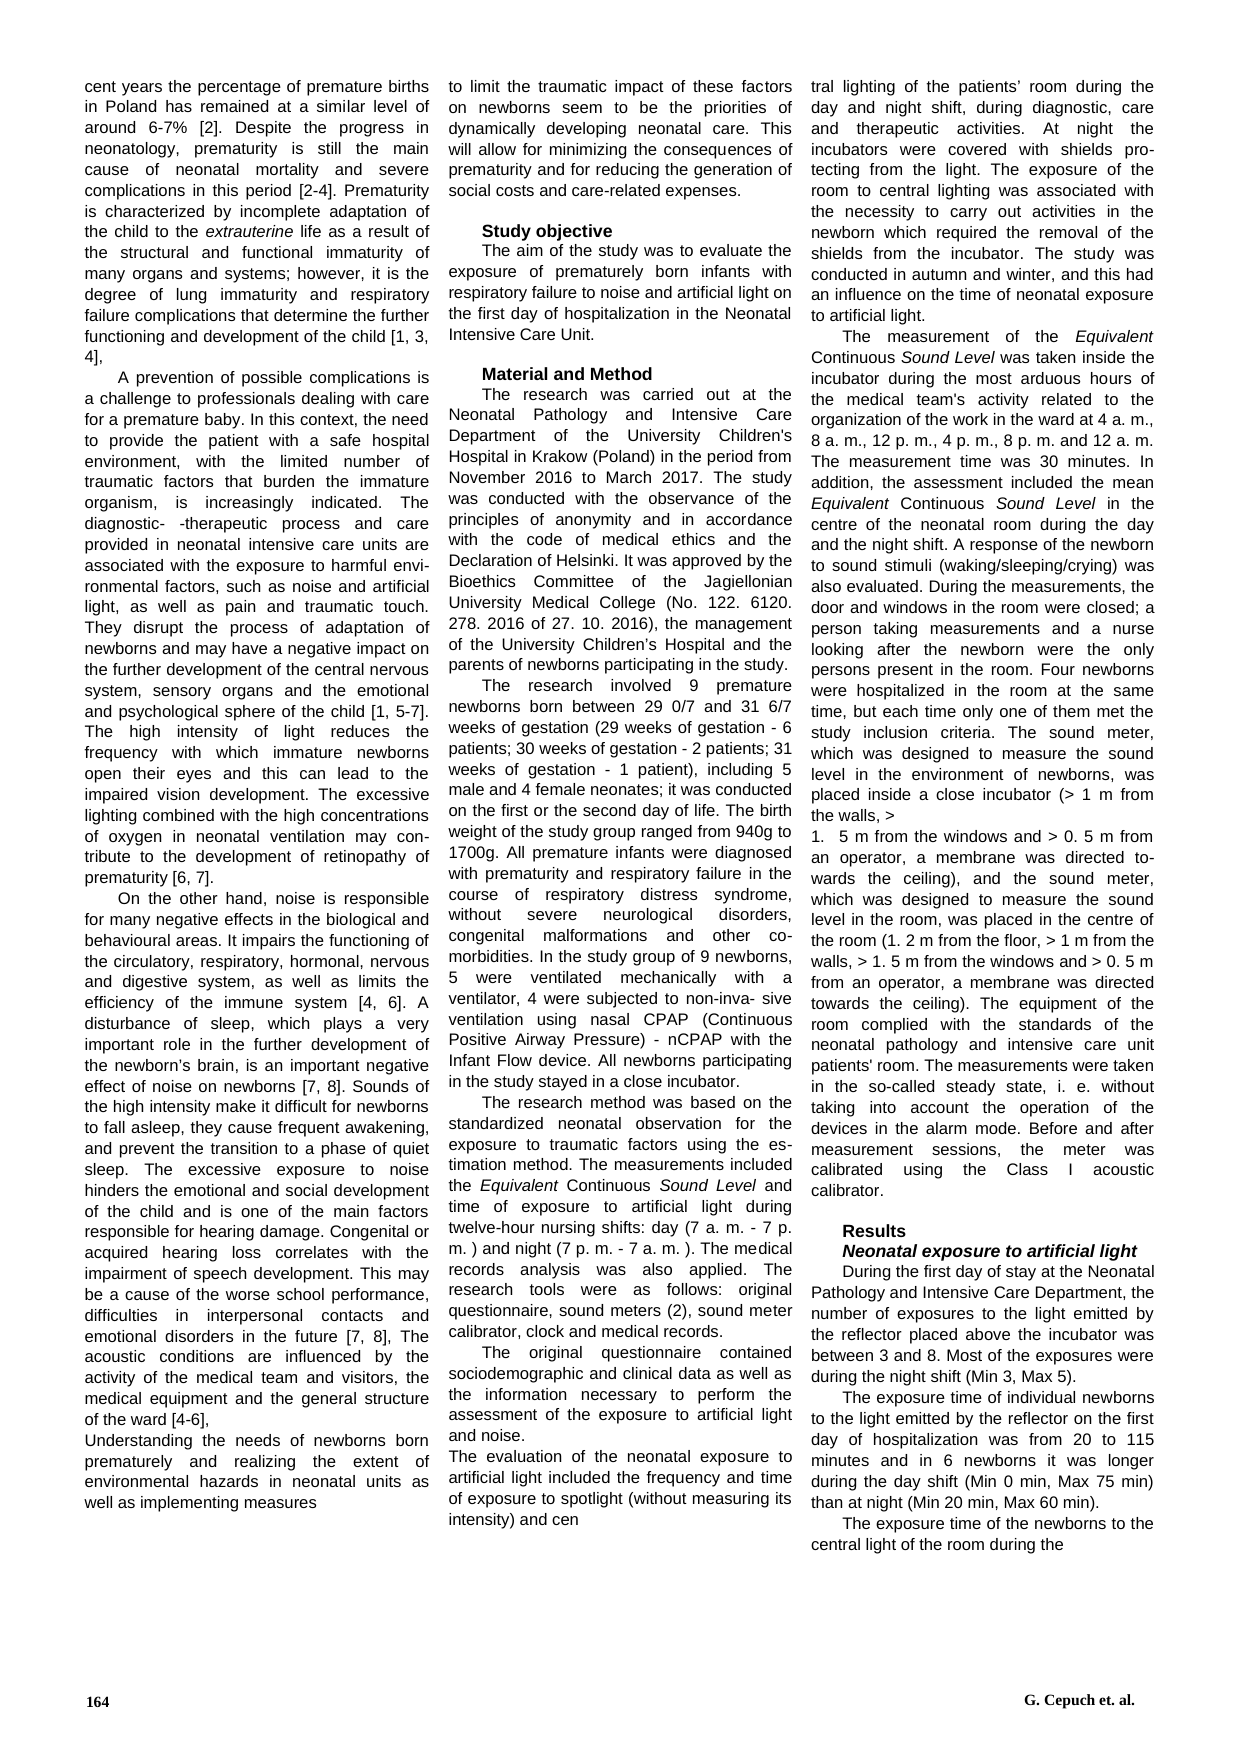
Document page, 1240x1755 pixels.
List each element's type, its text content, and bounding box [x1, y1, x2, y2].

text A prevention of possible complica­tions is a challenge to professionals dealing with care for a premature baby. In this context, the need to provide the patient with a safe hospital environment, with the limited number of traumatic fac­tors that burden the immature organism, is increasingly indicated. The diagnostic- -therapeutic process and care provided in neonatal intensive care units are asso­ciated with the exposure to harmful envi­ronmental factors, such as noise and ar­tificial light, as well as pain and traumatic touch. They disrupt the process of ada­ptation of newborns and may have a ne­gative impact on the further development of the central nervous system, sensory organs and the emotional and psycholo­gical sphere of the child [1, 5-7]. The high intensity of light reduces the frequency with which immature newborns open their eyes and this can lead to the impaired vi­sion development. The excessive lighting combined with the high concentrations of oxygen in neonatal ventilation may con­tribute to the development of retinopathy of prematurity [6, 7]. [84, 368, 429, 887]
text The research method was based on the standardized neonatal observation for the exposure to traumatic factors using the es­timation method. The measurements inclu­ded the Equivalent Continuous Sound Level and time of exposure to artificial light during twelve-hour nursing shifts: day (7 a. m. - 7 p. m. ) and night (7 p. m. - 7 a. m. ). The me­dical records analysis was also applied. The research tools were as follows: original questionnaire, sound meters (2), sound me­ter calibrator, clock and medical records. [448, 1093, 792, 1341]
text During the first day of stay at the Neo­natal Pathology and Intensive Care De­partment, the number of exposures to the light emitted by the reflector placed above the incubator was between 3 and 8. Most of the exposures were during the night shift (Min 3, Max 5). [811, 1261, 1154, 1386]
subtitle Study objective [448, 221, 792, 241]
text The exposure time of the newborns to the central light of the room during the [811, 1514, 1154, 1554]
text The evaluation of the neonatal expo­sure to artificial light included the frequ­ency and time of exposure to spotlight (without measuring its intensity) and cen­ [448, 1447, 792, 1528]
text cent years the percentage of premature births in Poland has remained at a simi­lar level of around 6-7% [2]. Despite the progress in neonatology, prematurity is still the main cause of neonatal mortality and severe complications in this period [2-4]. Prematurity is characterized by in­complete adaptation of the child to the extrauterine life as a result of the struc­tural and functional immaturity of many organs and systems; however, it is the degree of lung immaturity and respira­tory failure complications that determine the further functioning and development of the child [1, 3, 4], [84, 76, 429, 366]
text Results [811, 1221, 1154, 1241]
text G. Cepuch et. al. [1024, 1690, 1146, 1708]
text The research was carried out at the Neonatal Pathology and Intensive Care Department of the University Children's Hospital in Krakow (Poland) in the period from November 2016 to March 2017. The study was conducted with the observance of the principles of anonymity and in accor­dance with the code of medical ethics and the Declaration of Helsinki. It was appro­ved by the Bioethics Committee of the Ja­giellonian University Medical College (No. 122. 6120. 278. 2016 of 27. 10. 2016), the management of the University Children’s Hospital and the parents of newborns parti­cipating in the study. [448, 384, 792, 674]
text The exposure time of individual new­borns to the light emitted by the reflector on the first day of hospitalization was from 20 to 115 minutes and in 6 newborns it was longer during the day shift (Min 0 min, Max 75 min) than at night (Min 20 min, Max 60 min). [811, 1388, 1154, 1512]
text Neonatal exposure to artificial light [811, 1241, 1154, 1261]
text Understanding the needs of newborns born prematurely and realizing the extent of environmental hazards in neonatal units as well as implementing measures [84, 1431, 429, 1512]
text 164 [86, 1692, 115, 1710]
text to limit the traumatic impact of these fac­tors on newborns seem to be the priorities of dynamically developing neonatal care. This will allow for minimizing the consequ­ences of prematurity and for reducing the generation of social costs and care-rela­ted expenses. [448, 77, 792, 200]
list 5 m from the windows and > 0. 5 m from an operator, a membrane was directed to­wards the ceiling), and the sound meter, which was designed to measure the sound level in the room, was placed in the centre of the room (1. 2 m from the floor, > 1 m from the walls, > 1. 5 m from the windows and > 0. 5 m from an operator, a membra­ne was directed towards the ceiling). The equipment of the room complied with the standards of the neonatal pathology and intensive care unit patients' room. The measurements were taken in the so-cal­led steady state, i. e. without taking into account the operation of the devices in the alarm mode. Before and after measu­rement sessions, the meter was calibrated using the Class I acoustic calibrator. [811, 827, 1154, 1200]
subtitle Material and Method [448, 364, 792, 384]
text tral lighting of the patients’ room during the day and night shift, during diagnostic, care and therapeutic activities. At night the incubators were covered with shields pro­tecting from the light. The exposure of the room to central lighting was associated with the necessity to carry out activities in the newborn which required the removal of the shields from the incubator. The stu­dy was conducted in autumn and winter, and this had an influence on the time of neonatal exposure to artificial light. [811, 77, 1154, 325]
text The research involved 9 premature newborns born between 29 0/7 and 31 6/7 weeks of gestation (29 weeks of gestation - 6 patients; 30 weeks of gestation - 2 pa­tients; 31 weeks of gestation - 1 patient), including 5 male and 4 female neonates; it was conducted on the first or the se­cond day of life. The birth weight of the study group ranged from 940g to 1700g. All premature infants were diagnosed with prematurity and respiratory failure in the course of respiratory distress syndrome, without severe neurological disorders, congenital malformations and other co­morbidities. In the study group of 9 new­borns, 5 were ventilated mechanically with a ventilator, 4 were subjected to non-inva- sive ventilation using nasal CPAP (Conti­nuous Positive Airway Pressure) - nCPAP with the Infant Flow device. All newborns participating in the study stayed in a close incubator. [448, 676, 792, 1091]
text On the other hand, noise is responsi­ble for many negative effects in the bio­logical and behavioural areas. It impairs the functioning of the circulatory, respi­ratory, hormonal, nervous and digestive system, as well as limits the efficiency of the immune system [4, 6]. A disturbance of sleep, which plays a very important role in the further development of the newbor­n’s brain, is an important negative effect of noise on newborns [7, 8]. Sounds of the high intensity make it difficult for newborns to fall asleep, they cause frequent awake­ning, and prevent the transition to a phase of quiet sleep. The excessive exposure to noise hinders the emotional and social development of the child and is one of the main factors responsible for hearing damage. Congenital or acquired hearing loss correlates with the impairment of spe­ech development. This may be a cause of the worse school performance, difficulties in interpersonal contacts and emotional disorders in the future [7, 8], The acoustic conditions are influenced by the activity of the medical team and visitors, the medi­cal equipment and the general structure of the ward [4-6], [84, 889, 429, 1429]
text The aim of the study was to evaluate the exposure of prematurely born infants with respiratory failure to noise and artificial light on the first day of hospitalization in the Neonatal Intensive Care Unit. [448, 241, 792, 343]
text The original questionnaire contained sociodemographic and clinical data as well as the information necessary to perform the assessment of the exposure to artificial light and noise. [448, 1343, 792, 1445]
text The measurement of the Equivalent Continuous Sound Level was taken inside the incubator during the most arduous ho­urs of the medical team's activity related to the organization of the work in the ward at 4 a. m., 8 a. m., 12 p. m., 4 p. m., 8 p. m. and 12 a. m. The measurement time was 30 minutes. In addition, the assessment included the mean Equivalent Continuous Sound Level in the centre of the neonatal room during the day and the night shift. A response of the newborn to sound sti­muli (waking/sleeping/crying) was also evaluated. During the measurements, the door and windows in the room were clo­sed; a person taking measurements and a nurse looking after the newborn were the only persons present in the room. Four newborns were hospitalized in the room at the same time, but each time only one of them met the study inclusion crite­ria. The sound meter, which was designed to measure the sound level in the envi­ronment of newborns, was placed inside a close incubator (> 1 m from the walls, > [811, 327, 1154, 825]
